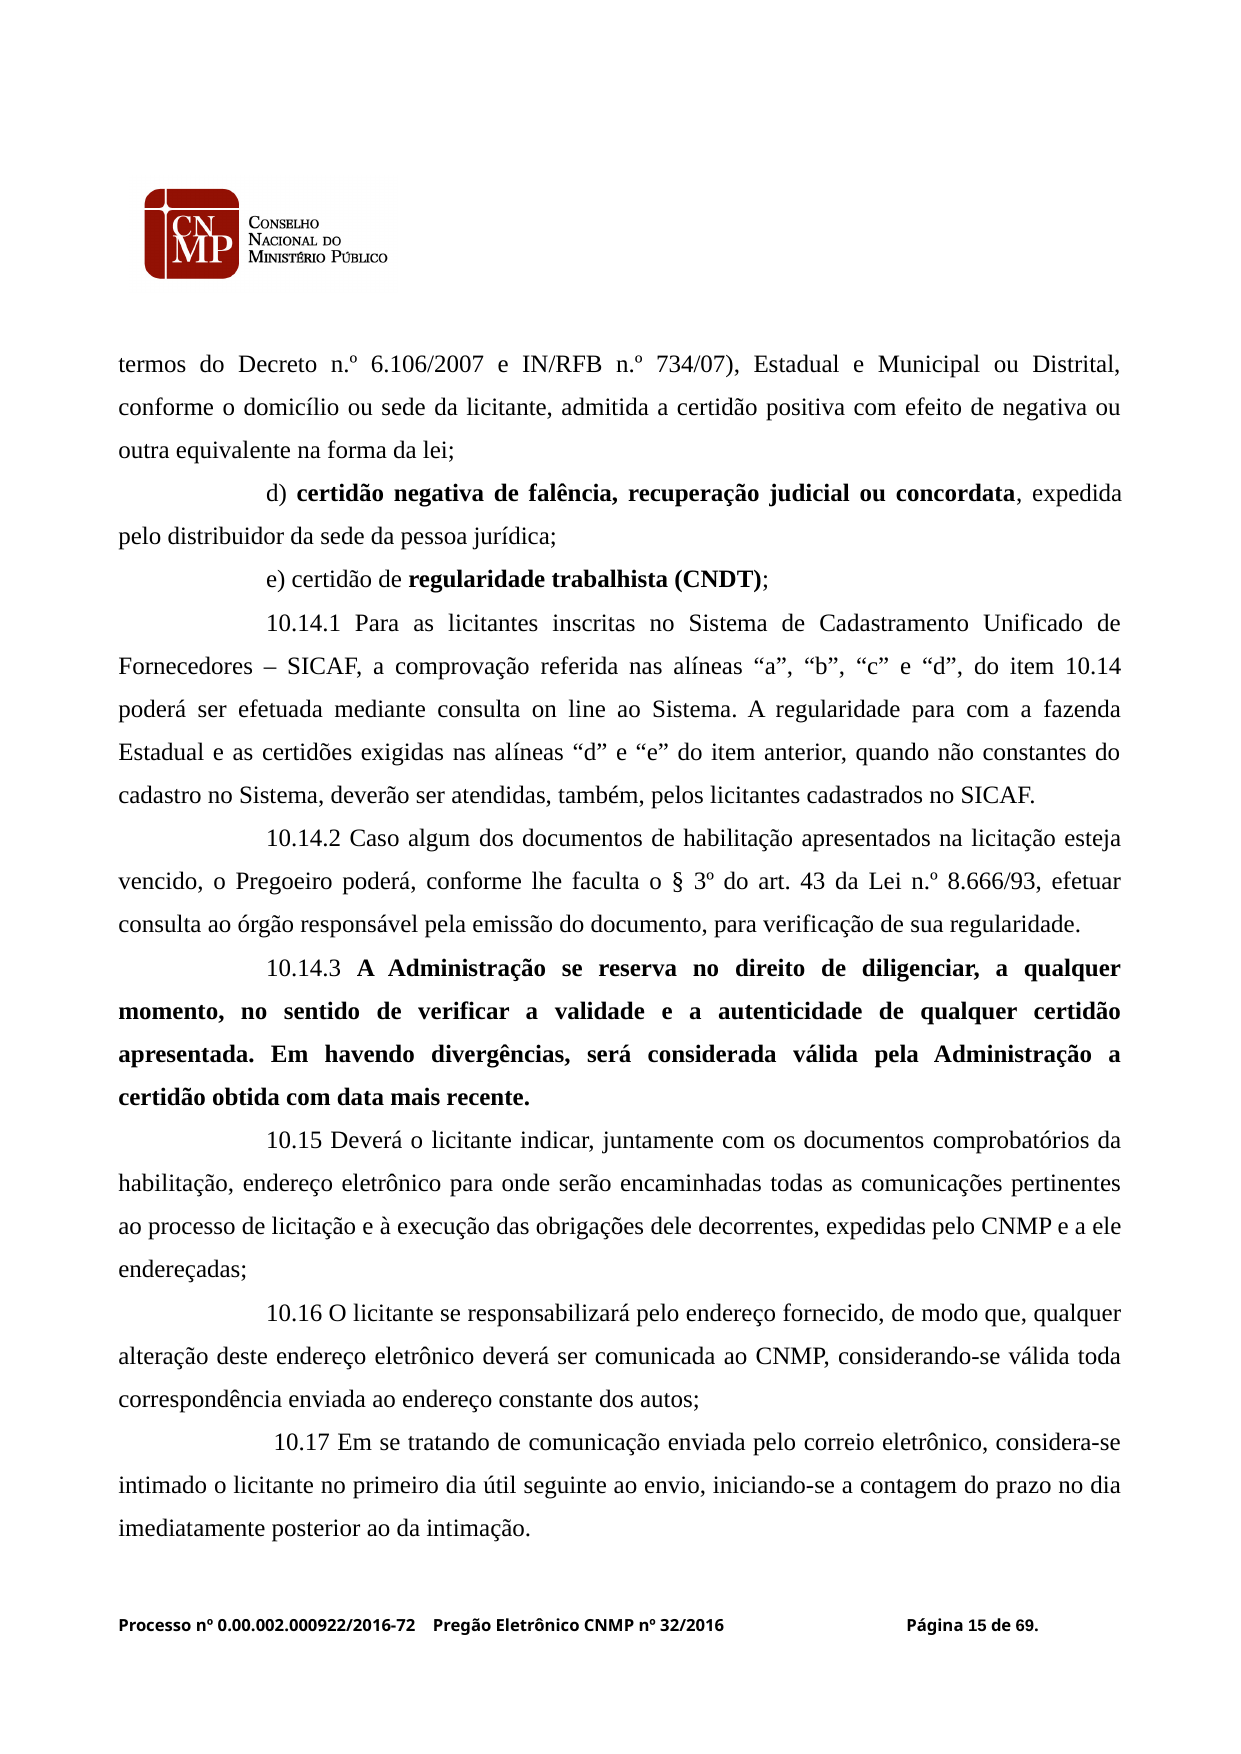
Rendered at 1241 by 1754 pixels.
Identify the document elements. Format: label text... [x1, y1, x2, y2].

picture [128, 175, 398, 293]
text 10.14.2 Caso algum dos documentos de habilitação apresentados na licitação esteja vencido, o Pregoeiro poderá, conforme lhe faculta o § 3º do art. 43 da Lei n.º 8.666/93, efetuar consulta ao órgão responsável pela emissão do documento, para verificação de sua regularidade. [118, 823, 1122, 938]
text 10.14.3 A Administração se reserva no direito de diligenciar, a qualquer momento, no sentido de verificar a validade e a autenticidade de qualquer certidão apresentada. Em havendo divergências, será considerada válida pela Administração a certidão obtida com data mais recente. [118, 953, 1122, 1111]
text termos do Decreto n.º 6.106/2007 e IN/RFB n.º 734/07), Estadual e Municipal ou Distrital, conforme o domicílio ou sede da licitante, admitida a certidão positiva com efeito de negativa ou outra equivalente na forma da lei; [118, 349, 1122, 464]
text 10.16 O licitante se responsabilizará pelo endereço fornecido, de modo que, qualquer alteração deste endereço eletrônico deverá ser comunicada ao CNMP, considerando-se válida toda correspondência enviada ao endereço constante dos autos; [118, 1298, 1122, 1413]
text e) certidão de regularidade trabalhista (CNDT); [118, 564, 1122, 593]
text 10.17 Em se tratando de comunicação enviada pelo correio eletrônico, considera-se intimado o licitante no primeiro dia útil seguinte ao envio, iniciando-se a contagem do prazo no dia imediatamente posterior ao da intimação. [118, 1427, 1122, 1542]
text 10.14.1 Para as licitantes inscritas no Sistema de Cadastramento Unificado de Fornecedores – SICAF, a comprovação referida nas alíneas “a”, “b”, “c” e “d”, do item 10.14 poderá ser efetuada mediante consulta on line ao Sistema. A regularidade para com a fazenda Estadual e as certidões exigidas nas alíneas “d” e “e” do item anterior, quando não constantes do cadastro no Sistema, deverão ser atendidas, também, pelos licitantes cadastrados no SICAF. [118, 608, 1122, 809]
text d) certidão negativa de falência, recuperação judicial ou concordata, expedida pelo distribuidor da sede da pessoa jurídica; [118, 478, 1122, 550]
text 10.15 Deverá o licitante indicar, juntamente com os documentos comprobatórios da habilitação, endereço eletrônico para onde serão encaminhadas todas as comunicações pertinentes ao processo de licitação e à execução das obrigações dele decorrentes, expedidas pelo CNMP e a ele endereçadas; [118, 1125, 1122, 1283]
